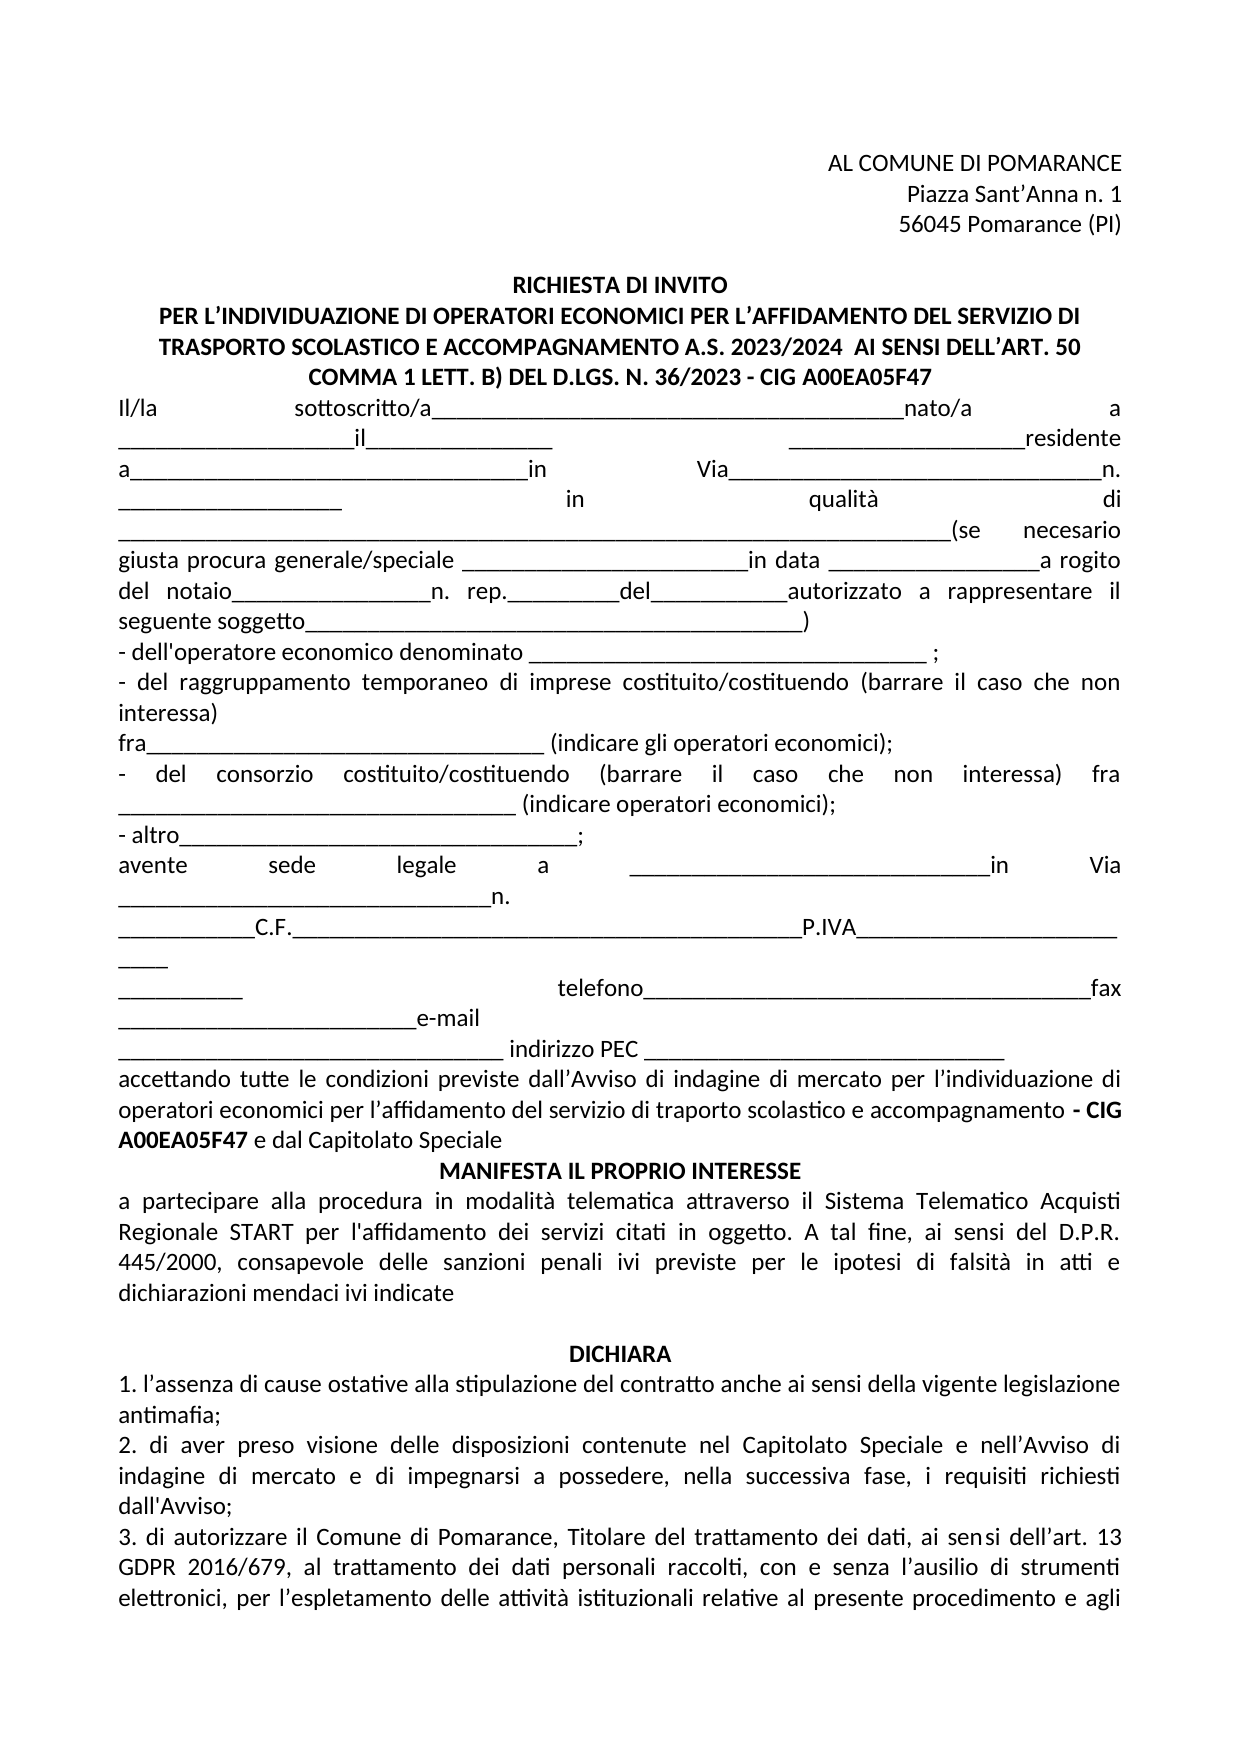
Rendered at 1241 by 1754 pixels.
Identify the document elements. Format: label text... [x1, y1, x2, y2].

text a partecipare alla procedura in modalità telematica attraverso il Sistema Telematico Acquisti Regionale START per l'affidamento dei servizi citati in oggetto. A tal fine, ai sensi del D.P.R. 445/2000, consapevole delle sanzioni penali ivi previste per le ipotesi di falsità in atti e dichiarazioni mendaci ivi indicate [118, 1185, 1122, 1307]
text 3. di autorizzare il Comune di Pomarance, Titolare del trattamento dei dati, ai sensi dell’art. 13 GDPR 2016/679, al trattamento dei dati personali raccolti, con e senza l’ausilio di strumenti elettronici, per l’espletamento delle attività istituzionali relative al presente procedimento e agli [118, 1521, 1122, 1613]
text avente sede legale a _____________________________in Via ______________________________n. [118, 849, 1122, 911]
text _______________________________ indirizzo PEC _____________________________ [118, 1033, 1122, 1063]
text 1. l’assenza di cause ostative alla stipulazione del contratto anche ai sensi della vigente legislazione antimafia; [118, 1368, 1122, 1429]
text - altro________________________________; [118, 819, 1122, 849]
text accettando tutte le condizioni previste dall’Avviso di indagine di mercato per l’individuazione di operatori economici per l’affidamento del servizio di traporto scolastico e accompagnamento - CIG A00EA05F47 e dal Capitolato Speciale [118, 1063, 1122, 1155]
text AL COMUNE DI POMARANCE [118, 148, 1122, 178]
text Piazza Sant’Anna n. 1 [118, 178, 1122, 209]
text - del raggruppamento temporaneo di imprese costituito/costituendo (barrare il caso che non interessa) [118, 666, 1122, 727]
text 2. di aver preso visione delle disposizioni contenute nel Capitolato Speciale e nell’Avviso di indagine di mercato e di impegnarsi a possedere, nella successiva fase, i requisiti richiesti dall'Avviso; [118, 1429, 1122, 1521]
text Il/la sottoscritto/a______________________________________nato/a a ___________________il_______________ ___________________residente a________________________________in Via______________________________n. __________________ in qualità di ___________________________________________________________________(se necesario giusta procura generale/speciale _______________________in data _________________a rogito del notaio________________n. rep._________del___________autorizzato a rappresentare il seguente soggetto________________________________________) [118, 392, 1122, 636]
text 56045 Pomarance (PI) [118, 209, 1122, 239]
text ___________C.F._________________________________________P.IVA_________________________ [118, 911, 1122, 972]
text DICHIARA [118, 1338, 1122, 1368]
text __________ telefono____________________________________fax ________________________e-mail [118, 972, 1122, 1033]
text - del consorzio costituito/costituendo (barrare il caso che non interessa) fra ________________________________ (indicare operatori economici); [118, 758, 1122, 819]
text - dell'operatore economico denominato ________________________________ ; [118, 636, 1122, 666]
text RICHIESTA DI INVITO [118, 270, 1122, 300]
text fra________________________________ (indicare gli operatori economici); [118, 727, 1122, 758]
text PER L’INDIVIDUAZIONE DI OPERATORI ECONOMICI PER L’AFFIDAMENTO DEL SERVIZIO DI TRASPORTO SCOLASTICO E ACCOMPAGNAMENTO A.S. 2023/2024 AI SENSI DELL’ART. 50 COMMA 1 LETT. B) DEL D.LGS. N. 36/2023 - CIG A00EA05F47 [118, 300, 1122, 392]
text MANIFESTA IL PROPRIO INTERESSE [118, 1155, 1122, 1185]
